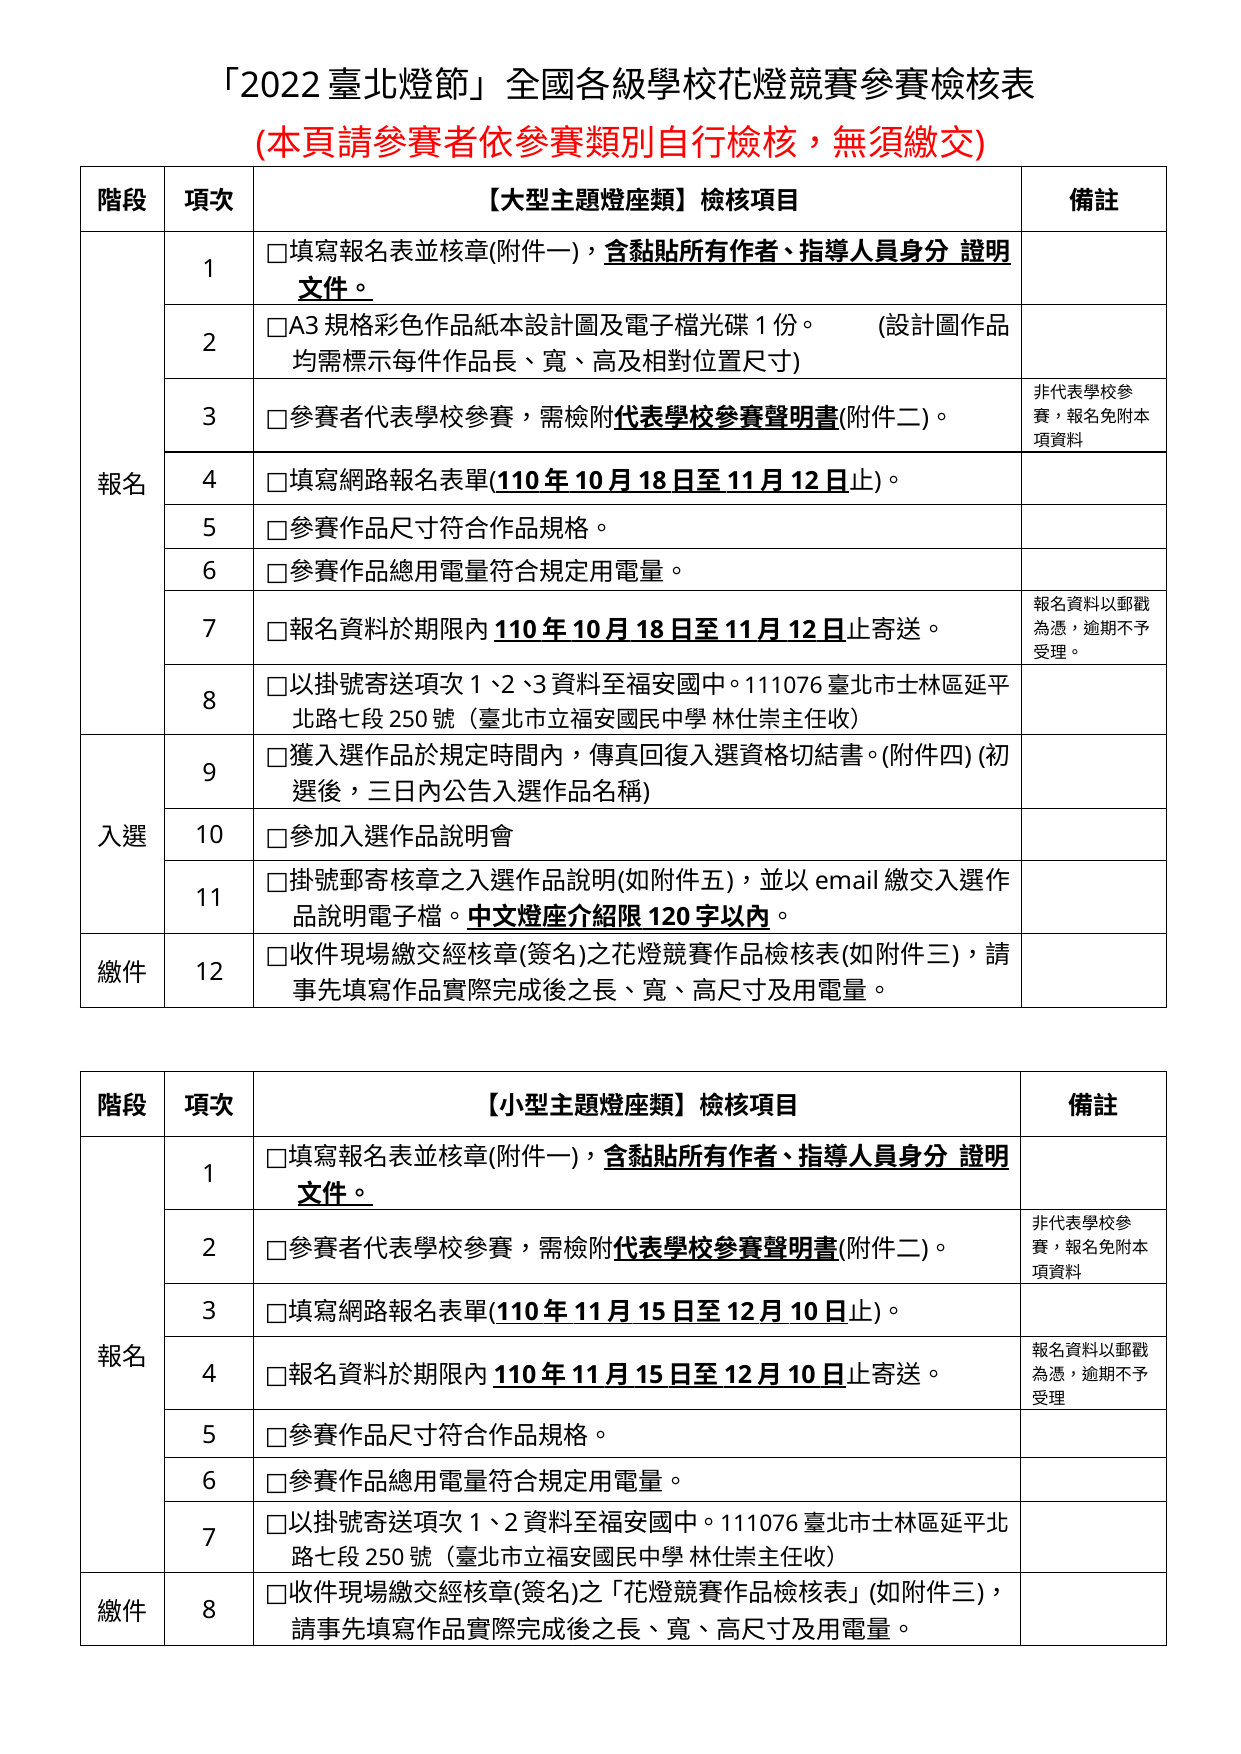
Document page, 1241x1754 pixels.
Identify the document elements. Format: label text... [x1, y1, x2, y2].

table_cell [1021, 1284, 1166, 1336]
table_cell [1022, 735, 1166, 808]
table_cell [1022, 549, 1166, 590]
table_cell [1022, 809, 1166, 859]
table_cell □掛號郵寄核章之入選作品說明(如附件五)，並以email繳交入選作品說明電子檔。中文燈座介紹限120字以內。 [254, 861, 1021, 933]
table_cell □填寫報名表並核章(附件一)，含黏貼所有作者、指導人員身分 證明文件。 [254, 232, 1021, 304]
table_cell □參賽作品總用電量符合規定用電量。 [254, 1458, 1020, 1501]
table_cell 1 [165, 1137, 253, 1209]
text 「2022臺北燈節」全國各級學校花燈競賽參賽檢核表 [92, 77, 1148, 102]
table_cell 繳件 [81, 1573, 164, 1645]
table_cell [1022, 453, 1166, 504]
table_cell 6 [165, 549, 253, 590]
table_cell □填寫網路報名表單(110年10月18日至11月12日止)。 [254, 453, 1021, 504]
table_header 【大型主題燈座類】檢核項目 [254, 167, 1021, 231]
table_cell 10 [165, 809, 253, 859]
table_header 備註 [1021, 1072, 1166, 1136]
table_cell □參賽作品總用電量符合規定用電量。 [254, 549, 1021, 590]
table_cell 8 [165, 1573, 253, 1645]
table_cell 7 [165, 1502, 253, 1572]
table_header 【小型主題燈座類】檢核項目 [254, 1072, 1020, 1136]
table_cell 非代表學校參賽，報名免附本項資料 [1022, 379, 1166, 451]
table_cell 2 [165, 305, 253, 378]
table_cell □以掛號寄送項次1、2資料至福安國中。111076臺北市士林區延平北路七段250號（臺北市立福安國民中學 林仕崇主任收） [254, 1502, 1020, 1572]
table_cell 2 [165, 1210, 253, 1283]
table_header 項次 [165, 167, 253, 231]
table_header 階段 [81, 167, 164, 231]
table_header 備註 [1022, 167, 1166, 231]
table_cell □參賽作品尺寸符合作品規格。 [254, 505, 1021, 548]
table_cell 6 [165, 1458, 253, 1501]
table_cell □參賽作品尺寸符合作品規格。 [254, 1410, 1020, 1457]
table_cell [1022, 665, 1166, 734]
table_cell 報名資料以郵戳為憑，逾期不予受理。 [1022, 591, 1166, 663]
table_cell □參賽者代表學校參賽，需檢附代表學校參賽聲明書(附件二)。 [254, 1210, 1020, 1283]
table_cell 1 [165, 232, 253, 304]
table_header 項次 [165, 1072, 253, 1136]
table_cell [1022, 861, 1166, 933]
table_cell [1021, 1137, 1166, 1209]
table_cell 5 [165, 505, 253, 548]
table_cell □收件現場繳交經核章(簽名)之「花燈競賽作品檢核表」(如附件三)，請事先填寫作品實際完成後之長、寬、高尺寸及用電量。 [254, 1573, 1020, 1645]
table_cell 7 [165, 591, 253, 663]
table_cell □填寫網路報名表單(110年11月15日至12月10日止)。 [254, 1284, 1020, 1336]
table_cell [1022, 305, 1166, 378]
table_cell □參賽者代表學校參賽，需檢附代表學校參賽聲明書(附件二)。 [254, 379, 1021, 451]
table_cell 12 [165, 934, 253, 1007]
table_cell [1021, 1502, 1166, 1572]
table_cell 11 [165, 861, 253, 933]
table_cell □參加入選作品說明會 [254, 809, 1021, 859]
table_cell □以掛號寄送項次1、2、3資料至福安國中。111076臺北市士林區延平北路七段250號（臺北市立福安國民中學 林仕崇主任收） [254, 665, 1021, 734]
table_cell □收件現場繳交經核章(簽名)之花燈競賽作品檢核表(如附件三)，請事先填寫作品實際完成後之長、寬、高尺寸及用電量。 [254, 934, 1021, 1007]
table_cell 5 [165, 1410, 253, 1457]
table_cell [1022, 505, 1166, 548]
table_cell □獲入選作品於規定時間內，傳真回復入選資格切結書。(附件四) (初選後，三日內公告入選作品名稱) [254, 735, 1021, 808]
table_cell [1021, 1410, 1166, 1457]
table_cell □報名資料於期限內110年10月18日至11月12日止寄送。 [254, 591, 1021, 663]
table_cell 繳件 [81, 934, 164, 1007]
table_cell 9 [165, 735, 253, 808]
table_cell □填寫報名表並核章(附件一)，含黏貼所有作者、指導人員身分 證明文件。 [254, 1137, 1020, 1209]
table_cell [1022, 232, 1166, 304]
table_cell [1022, 934, 1166, 1007]
table_cell □報名資料於期限內110年11月15日至12月10日止寄送。 [254, 1337, 1020, 1409]
table_cell 3 [165, 379, 253, 451]
text (本頁請參賽者依參賽類別自行檢核，無須繳交) [92, 114, 1148, 166]
table_cell 報名資料以郵戳為憑，逾期不予受理 [1021, 1337, 1166, 1409]
table_cell 非代表學校參賽，報名免附本項資料 [1021, 1210, 1166, 1283]
table_cell 8 [165, 665, 253, 734]
table_cell 入選 [81, 735, 164, 933]
table_cell 4 [165, 453, 253, 504]
table_header 階段 [81, 1072, 164, 1136]
table_cell 報名 [81, 1137, 164, 1572]
table_cell □A3規格彩色作品紙本設計圖及電子檔光碟1份。 (設計圖作品均需標示每件作品長、寬、高及相對位置尺寸) [254, 305, 1021, 378]
table_cell 報名 [81, 232, 164, 734]
table_cell [1021, 1573, 1166, 1645]
table_cell 4 [165, 1337, 253, 1409]
table_cell [1021, 1458, 1166, 1501]
table_cell 3 [165, 1284, 253, 1336]
